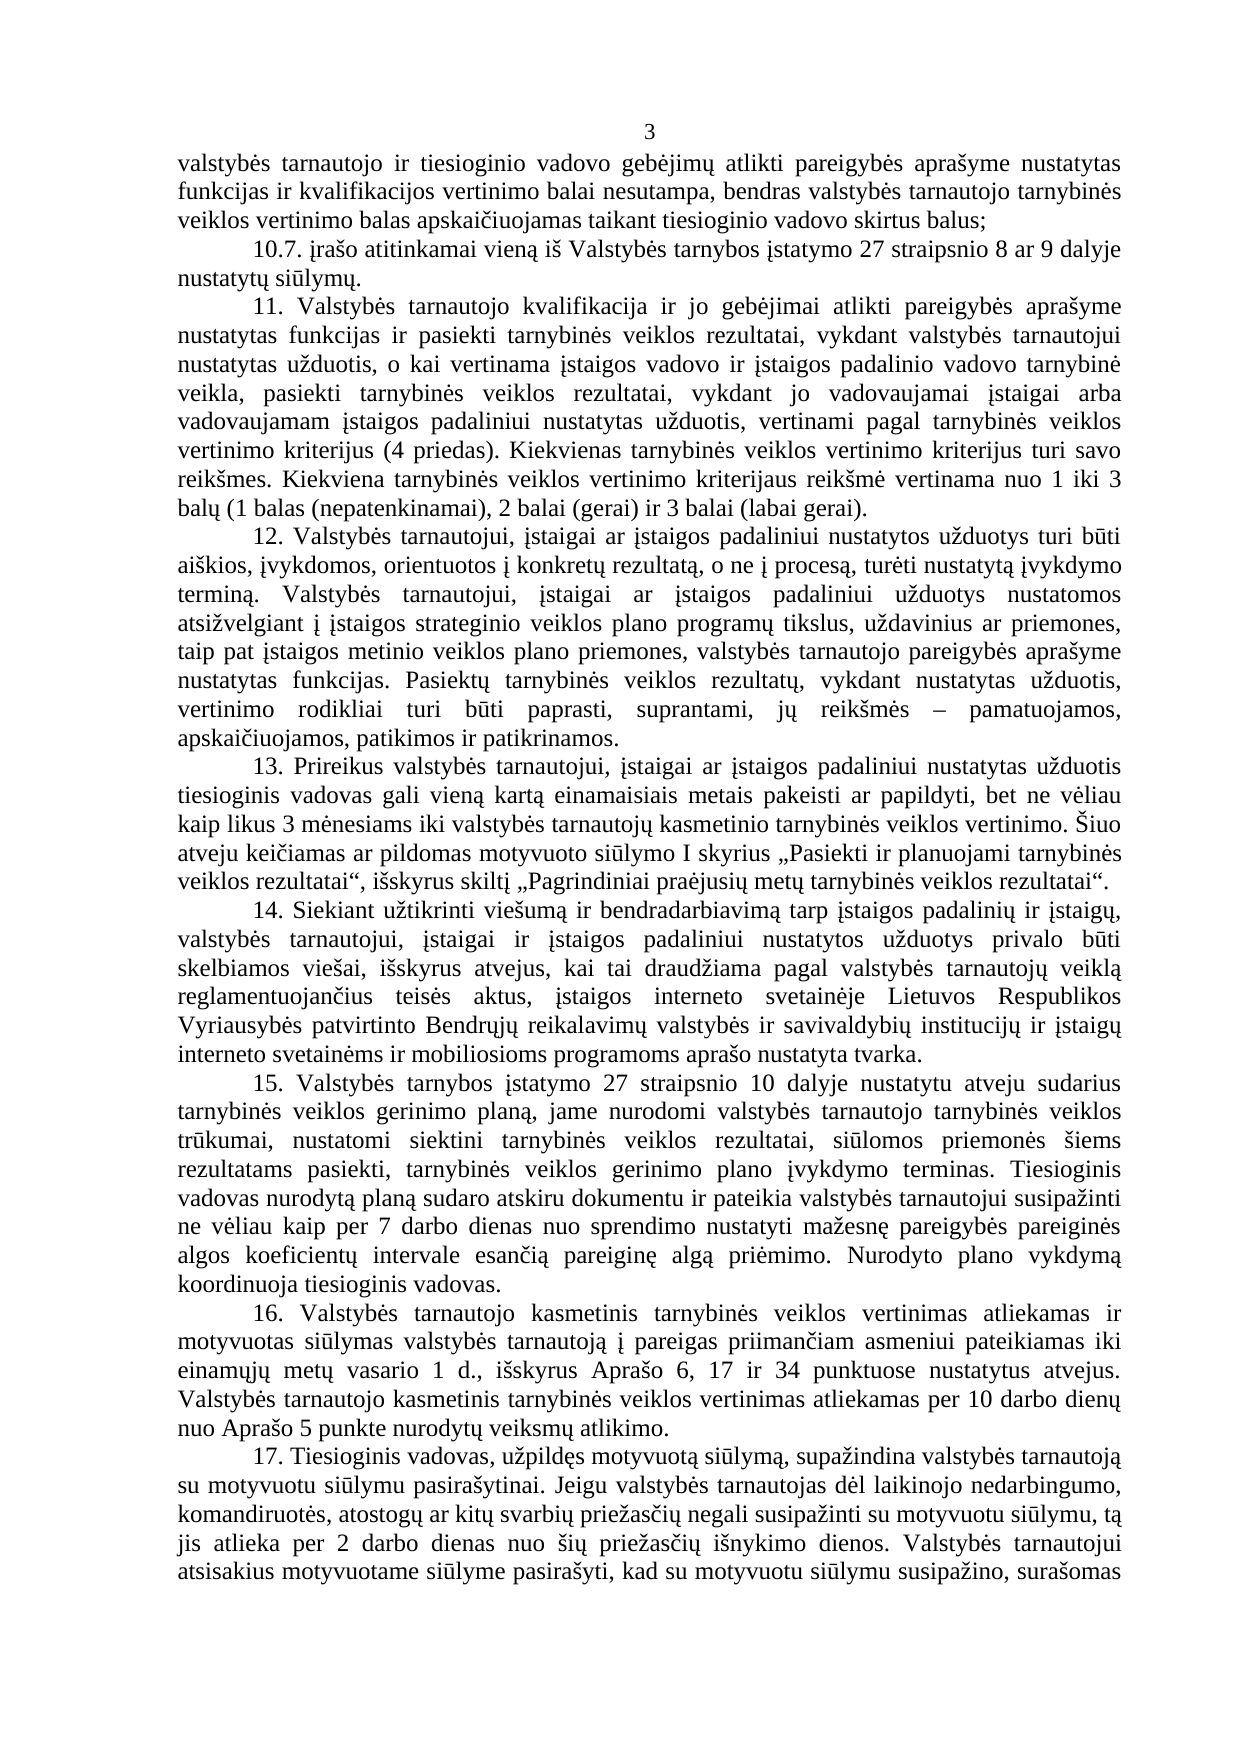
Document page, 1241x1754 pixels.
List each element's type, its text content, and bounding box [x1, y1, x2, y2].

text 16. Valstybės tarnautojo kasmetinis tarnybinės veiklos vertinimas atliekamas ir motyvuotas siūlymas valstybės tarnautoją į pareigas priimančiam asmeniui pateikiamas iki einamųjų metų vasario 1 d., išskyrus Aprašo 6, 17 ir 34 punktuose nustatytus atvejus. Valstybės tarnautojo kasmetinis tarnybinės veiklos vertinimas atliekamas per 10 darbo dienų nuo Aprašo 5 punkte nurodytų veiksmų atlikimo. [177, 1298, 1122, 1441]
text 17. Tiesioginis vadovas, užpildęs motyvuotą siūlymą, supažindina valstybės tarnautoją su motyvuotu siūlymu pasirašytinai. Jeigu valstybės tarnautojas dėl laikinojo nedarbingumo, komandiruotės, atostogų ar kitų svarbių priežasčių negali susipažinti su motyvuotu siūlymu, tą jis atlieka per 2 darbo dienas nuo šių priežasčių išnykimo dienos. Valstybės tarnautojui atsisakius motyvuotame siūlyme pasirašyti, kad su motyvuotu siūlymu susipažino, surašomas [177, 1441, 1122, 1585]
text 12. Valstybės tarnautojui, įstaigai ar įstaigos padaliniui nustatytos užduotys turi būti aiškios, įvykdomos, orientuotos į konkretų rezultatą, o ne į procesą, turėti nustatytą įvykdymo terminą. Valstybės tarnautojui, įstaigai ar įstaigos padaliniui užduotys nustatomos atsižvelgiant į įstaigos strateginio veiklos plano programų tikslus, uždavinius ar priemones, taip pat įstaigos metinio veiklos plano priemones, valstybės tarnautojo pareigybės aprašyme nustatytas funkcijas. Pasiektų tarnybinės veiklos rezultatų, vykdant nustatytas užduotis, vertinimo rodikliai turi būti paprasti, suprantami, jų reikšmės – pamatuojamos, apskaičiuojamos, patikimos ir patikrinamos. [177, 521, 1122, 751]
text 14. Siekiant užtikrinti viešumą ir bendradarbiavimą tarp įstaigos padalinių ir įstaigų, valstybės tarnautojui, įstaigai ir įstaigos padaliniui nustatytos užduotys privalo būti skelbiamos viešai, išskyrus atvejus, kai tai draudžiama pagal valstybės tarnautojų veiklą reglamentuojančius teisės aktus, įstaigos interneto svetainėje Lietuvos Respublikos Vyriausybės patvirtinto Bendrųjų reikalavimų valstybės ir savivaldybių institucijų ir įstaigų interneto svetainėms ir mobiliosioms programoms aprašo nustatyta tvarka. [177, 895, 1122, 1068]
text 15. Valstybės tarnybos įstatymo 27 straipsnio 10 dalyje nustatytu atveju sudarius tarnybinės veiklos gerinimo planą, jame nurodomi valstybės tarnautojo tarnybinės veiklos trūkumai, nustatomi siektini tarnybinės veiklos rezultatai, siūlomos priemonės šiems rezultatams pasiekti, tarnybinės veiklos gerinimo plano įvykdymo terminas. Tiesioginis vadovas nurodytą planą sudaro atskiru dokumentu ir pateikia valstybės tarnautojui susipažinti ne vėliau kaip per 7 darbo dienas nuo sprendimo nustatyti mažesnę pareigybės pareiginės algos koeficientų intervale esančią pareiginę algą priėmimo. Nurodyto plano vykdymą koordinuoja tiesioginis vadovas. [177, 1068, 1122, 1298]
text valstybės tarnautojo ir tiesioginio vadovo gebėjimų atlikti pareigybės aprašyme nustatytas funkcijas ir kvalifikacijos vertinimo balai nesutampa, bendras valstybės tarnautojo tarnybinės veiklos vertinimo balas apskaičiuojamas taikant tiesioginio vadovo skirtus balus; [177, 148, 1122, 234]
text 10.7. įrašo atitinkamai vieną iš Valstybės tarnybos įstatymo 27 straipsnio 8 ar 9 dalyje nustatytų siūlymų. [177, 234, 1122, 291]
text 11. Valstybės tarnautojo kvalifikacija ir jo gebėjimai atlikti pareigybės aprašyme nustatytas funkcijas ir pasiekti tarnybinės veiklos rezultatai, vykdant valstybės tarnautojui nustatytas užduotis, o kai vertinama įstaigos vadovo ir įstaigos padalinio vadovo tarnybinė veikla, pasiekti tarnybinės veiklos rezultatai, vykdant jo vadovaujamai įstaigai arba vadovaujamam įstaigos padaliniui nustatytas užduotis, vertinami pagal tarnybinės veiklos vertinimo kriterijus (4 priedas). Kiekvienas tarnybinės veiklos vertinimo kriterijus turi savo reikšmes. Kiekviena tarnybinės veiklos vertinimo kriterijaus reikšmė vertinama nuo 1 iki 3 balų (1 balas (nepatenkinamai), 2 balai (gerai) ir 3 balai (labai gerai). [177, 291, 1122, 521]
text 13. Prireikus valstybės tarnautojui, įstaigai ar įstaigos padaliniui nustatytas užduotis tiesioginis vadovas gali vieną kartą einamaisiais metais pakeisti ar papildyti, bet ne vėliau kaip likus 3 mėnesiams iki valstybės tarnautojų kasmetinio tarnybinės veiklos vertinimo. Šiuo atveju keičiamas ar pildomas motyvuoto siūlymo I skyrius „Pasiekti ir planuojami tarnybinės veiklos rezultatai“, išskyrus skiltį „Pagrindiniai praėjusių metų tarnybinės veiklos rezultatai“. [177, 751, 1122, 895]
